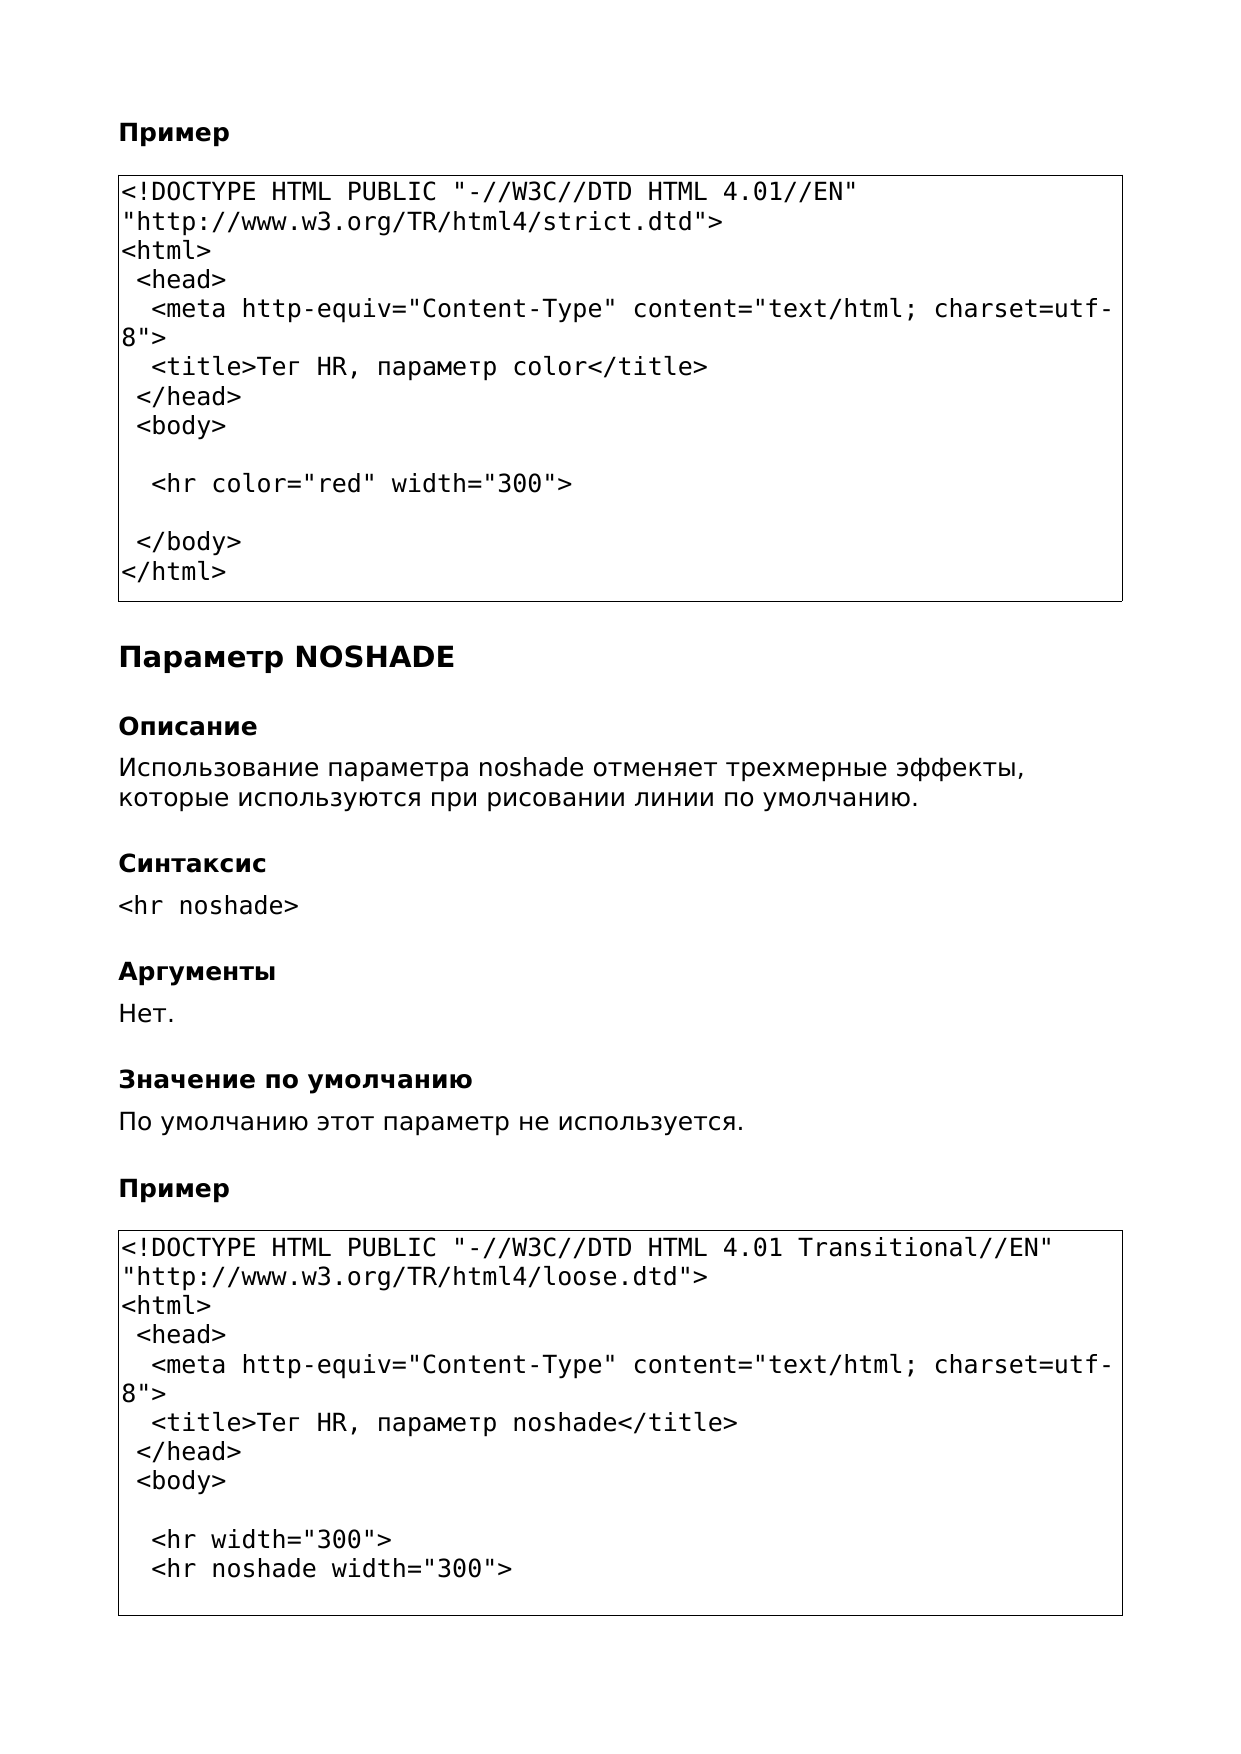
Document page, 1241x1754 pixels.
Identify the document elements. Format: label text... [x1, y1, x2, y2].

subtitle Параметр NOSHADE [118, 641, 1122, 674]
subtitle Аргументы [118, 957, 1122, 986]
subtitle Пример [118, 1174, 1122, 1203]
table_header <!DOCTYPE HTML PUBLIC "-//W3C//DTD HTML 4.01 Transitional//EN" "http://www.w3.org/TR/html4/loose.dtd"> <html> <head> <meta http-equiv="Content-Type" content="text/html; charset=utf-8"> <title>Тег HR, параметр noshade</title> </head> <body> <hr width="300"> <hr noshade width="300"> [119, 1231, 1122, 1615]
subtitle Значение по умолчанию [118, 1065, 1122, 1094]
subtitle Пример [118, 118, 1122, 147]
text Нет. [118, 999, 1122, 1028]
text По умолчанию этот параметр не используется. [118, 1107, 1122, 1136]
text Использование параметра noshade отменяет трехмерные эффекты, которые используются при рисовании линии по умолчанию. [118, 754, 1122, 812]
text <hr noshade> [118, 891, 1122, 920]
table_header <!DOCTYPE HTML PUBLIC "-//W3C//DTD HTML 4.01//EN" "http://www.w3.org/TR/html4/strict.dtd"> <html> <head> <meta http-equiv="Content-Type" content="text/html; charset=utf-8"> <title>Тег HR, параметр color</title> </head> <body> <hr color="red" width="300"> </body> </html> [119, 176, 1122, 601]
subtitle Описание [118, 712, 1122, 741]
subtitle Синтаксис [118, 849, 1122, 879]
